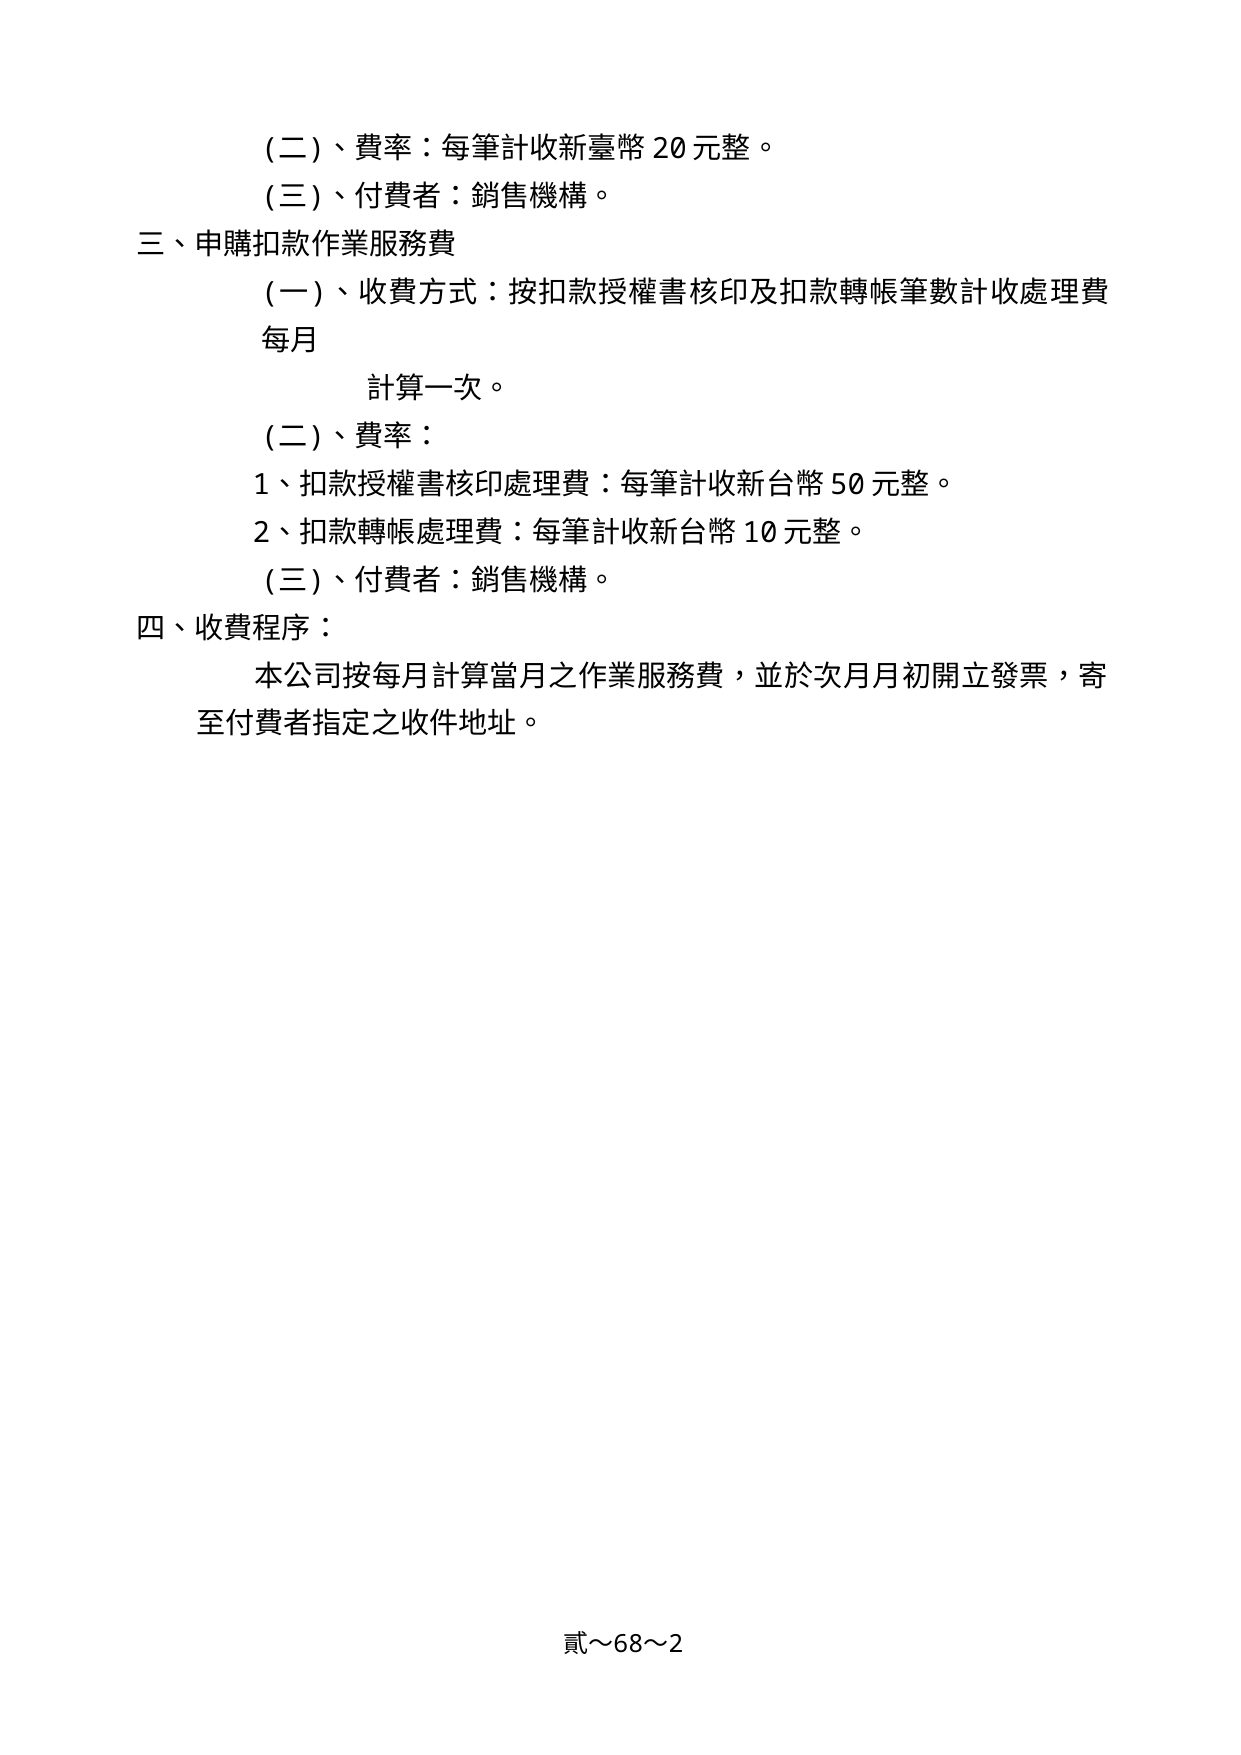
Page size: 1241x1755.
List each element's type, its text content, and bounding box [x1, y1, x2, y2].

subtitle (一)、收費方式：按扣款授權書核印及扣款轉帳筆數計收處理費，每月 [261, 264, 1110, 360]
subtitle 計算一次。 [261, 360, 1110, 408]
subtitle 三、申購扣款作業服務費 [136, 216, 1110, 264]
subtitle 1、扣款授權書核印處理費：每筆計收新台幣50元整。 [252, 456, 1110, 504]
subtitle (二)、費率：每筆計收新臺幣20元整。 [261, 121, 1110, 168]
subtitle 四、收費程序： [136, 600, 1110, 648]
subtitle (三)、付費者：銷售機構。 [261, 168, 1110, 216]
subtitle 本公司按每月計算當月之作業服務費，並於次月月初開立發票，寄至付費者指定之收件地址。 [196, 648, 1110, 743]
subtitle (二)、費率： [261, 408, 1110, 456]
subtitle 2、扣款轉帳處理費：每筆計收新台幣10元整。 [252, 504, 1110, 552]
subtitle (三)、付費者：銷售機構。 [261, 552, 1110, 600]
